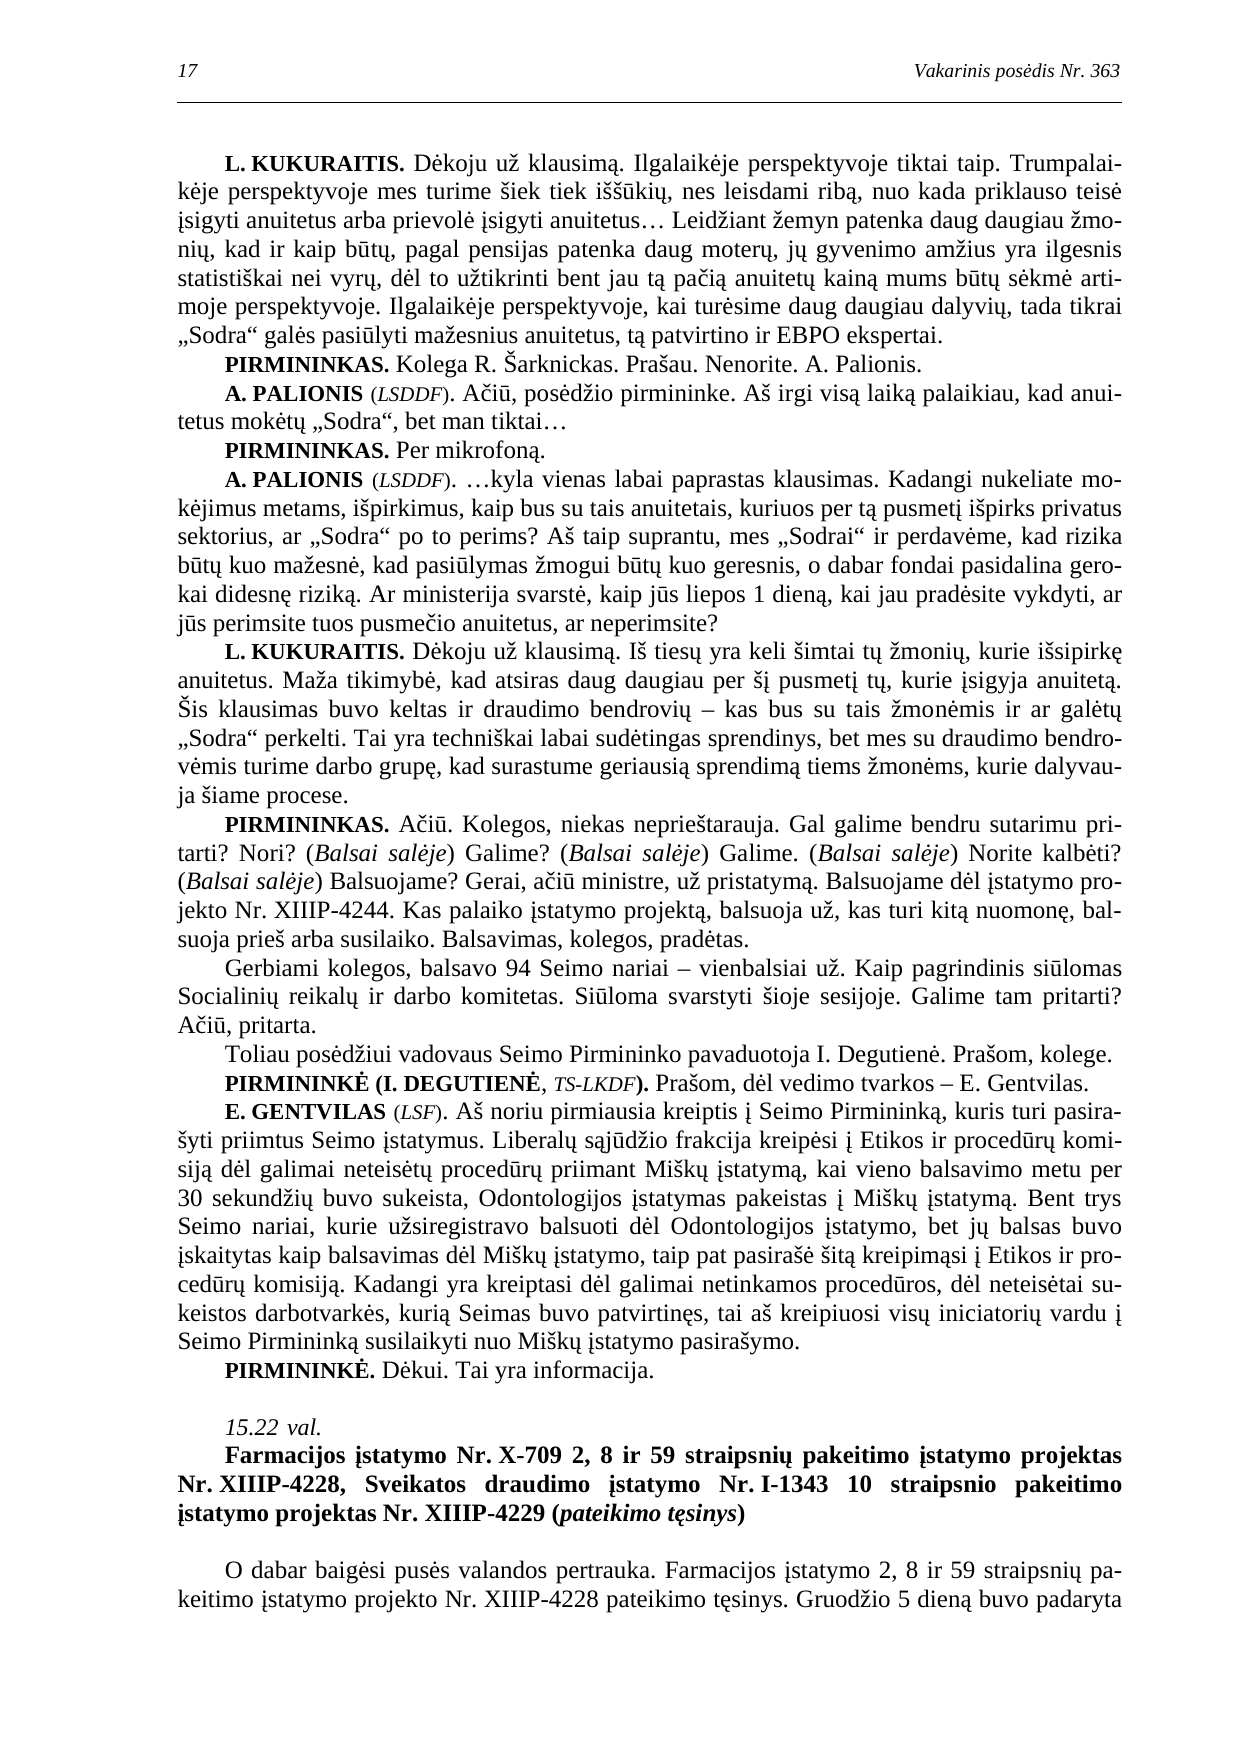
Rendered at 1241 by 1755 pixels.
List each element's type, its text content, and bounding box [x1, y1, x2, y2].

text A. PALIONIS (LSDDF). …ky­la vie­nas la­bai pa­pras­tas klau­si­mas. Ka­dan­gi nu­ke­lia­te mo­kė­ji­mus me­tams, iš­pir­ki­mus, kaip bus su tais anui­te­tais, ku­riuos per tą pus­me­tį iš­pirks pri­va­tus sek­to­rius, ar „Sod­ra“ po to pe­rims? Aš taip su­pran­tu, mes „Sod­rai“ ir per­da­vė­me, kad ri­zi­ka bū­tų kuo ma­žes­nė, kad pa­siū­ly­mas žmo­gui bū­tų kuo ge­res­nis, o da­bar fon­dai pa­si­da­li­na ge­ro­kai di­des­nę ri­zi­ką. Ar mi­nis­te­ri­ja svars­tė, kaip jūs lie­pos 1 die­ną, kai jau pra­dė­si­te vyk­dy­ti, ar jūs per­im­si­te tuos pus­me­čio anui­te­tus, ar ne­per­im­si­te? [177, 464, 1122, 636]
text Ger­bia­mi ko­le­gos, bal­sa­vo 94 Sei­mo na­riai – vien­bal­siai už. Kaip pa­grin­di­nis siū­lo­mas So­cia­li­nių rei­ka­lų ir dar­bo ko­mi­te­tas. Siū­lo­ma svars­ty­ti šio­je se­si­jo­je. Ga­li­me tam pri­tar­ti? Ačiū, pri­tar­ta. [177, 953, 1122, 1039]
text To­liau po­sė­džiui va­do­vaus Sei­mo Pir­mi­nin­ko pa­va­duo­to­ja I. De­gu­tie­nė. Pra­šom, ko­le­ge. [177, 1039, 1122, 1068]
text 15.22 val. [224, 1413, 1122, 1440]
text E. GENTVILAS (LSF). Aš no­riu pir­miau­sia kreip­tis į Sei­mo Pir­mi­nin­ką, ku­ris tu­ri pa­si­ra­šy­ti pri­im­tus Sei­mo įsta­ty­mus. Li­be­ra­lų są­jū­džio frak­ci­ja krei­pė­si į Eti­kos ir pro­ce­dū­rų ko­mi­si­ją dėl ga­li­mai ne­tei­sė­tų pro­ce­dū­rų pri­imant Miš­kų įsta­ty­mą, kai vie­no bal­sa­vi­mo me­tu per 30 se­kun­džių bu­vo su­keis­ta, Odon­to­lo­gi­jos įsta­ty­mas pa­keis­tas į Miš­kų įsta­ty­mą. Bent trys Sei­mo na­riai, ku­rie už­si­re­gist­ra­vo bal­suo­ti dėl Odon­to­lo­gi­jos įsta­ty­mo, bet jų bal­sas bu­vo įskai­ty­tas kaip bal­sa­vi­mas dėl Miš­kų įsta­ty­mo, taip pat pa­si­ra­šė ši­tą krei­pi­mą­si į Eti­kos ir pro­ce­dū­rų ko­mi­si­ją. Ka­dan­gi yra kreip­ta­si dėl ga­li­mai ne­tin­ka­mos pro­ce­dū­ros, dėl ne­tei­sė­tai su­keis­tos dar­bo­tvarkės, ku­rią Sei­mas bu­vo pa­tvir­ti­nęs, tai aš krei­piuo­si vi­sų ini­cia­to­rių var­du į Sei­mo Pir­mi­nin­ką su­si­lai­ky­ti nuo Miš­kų įsta­ty­mo pa­si­ra­šy­mo. [177, 1096, 1122, 1355]
text L. KUKURAITIS. Dė­ko­ju už klau­si­mą. Il­ga­lai­kė­je per­spek­ty­vo­je tik­tai taip. Trum­pa­lai­kė­je per­spek­ty­vo­je mes tu­ri­me šiek tiek iš­šū­kių, nes leis­da­mi ri­bą, nuo ka­da pri­klau­so tei­sė įsi­gy­ti anui­te­tus ar­ba prie­vo­lė įsi­gy­ti anui­te­tus… Lei­džiant že­myn pa­ten­ka daug dau­giau žmo­nių, kad ir kaip bū­tų, pa­gal pen­si­jas pa­ten­ka daug mo­te­rų, jų gy­ve­ni­mo am­žius yra il­ges­nis sta­tis­tiš­kai nei vy­rų, dėl to už­tik­rin­ti bent jau tą pa­čią anui­te­tų kai­ną mums bū­tų sėk­mė ar­ti­mo­je per­spek­ty­vo­je. Il­ga­lai­kė­je per­spek­ty­vo­je, kai tu­rė­si­me daug dau­giau da­ly­vių, ta­da tik­rai „Sod­ra“ ga­lės pa­siū­ly­ti ma­žes­nius anui­te­tus, tą pa­tvir­ti­no ir EBPO eks­per­tai. [177, 148, 1122, 349]
text Far­ma­ci­jos įsta­ty­mo Nr. X-709 2, 8 ir 59 straips­nių pa­kei­ti­mo įsta­ty­mo pro­jek­tas Nr. XIIIP-4228, Svei­ka­tos drau­di­mo įsta­ty­mo Nr. I-1343 10 straips­nio pa­kei­ti­mo įstatymo pro­jek­tas Nr. XIIIP-4229 (pa­tei­ki­mo tę­si­nys) [177, 1440, 1122, 1527]
text PIRMININKĖ. Dė­kui. Tai yra in­for­ma­ci­ja. [177, 1355, 1122, 1384]
text PIRMININKĖ (I. DEGUTIENĖ, TS-LKDF). Pra­šom, dėl ve­di­mo tvar­kos – E. Gent­vi­las. [177, 1068, 1122, 1096]
text PIRMININKAS. Per mik­ro­fo­ną. [177, 435, 1122, 464]
text A. PALIONIS (LSDDF). Ačiū, po­sė­džio pir­mi­nin­ke. Aš ir­gi vi­są lai­ką pa­lai­kiau, kad anui­te­tus mo­kė­tų „Sod­ra“, bet man tik­tai… [177, 378, 1122, 435]
text L. KUKURAITIS. Dė­ko­ju už klau­si­mą. Iš tie­sų yra ke­li šim­tai tų žmo­nių, ku­rie iš­si­pir­kę anui­te­tus. Ma­ža ti­ki­my­bė, kad at­si­ras daug dau­giau per šį pus­me­tį tų, ku­rie įsi­gy­ja anui­te­tą. Šis klau­si­mas bu­vo kel­tas ir drau­di­mo ben­dro­vių – kas bus su tais žmo­nė­mis ir ar ga­lė­tų „Sod­ra“ per­kel­ti. Tai yra tech­niš­kai la­bai su­dė­tin­gas spren­di­nys, bet mes su drau­di­mo ben­dro­vė­mis tu­ri­me dar­bo gru­pę, kad su­ras­tu­me ge­riau­sią spren­di­mą tiems žmo­nėms, ku­rie da­ly­vau­ja šia­me pro­ce­se. [177, 636, 1122, 809]
text PIRMININKAS. Ačiū. Ko­le­gos, nie­kas ne­pri­eš­ta­rau­ja. Gal ga­li­me ben­dru su­ta­ri­mu pri­tar­ti? No­ri? (Bal­sai sa­lė­je) Ga­li­me? (Bal­sai sa­lė­je) Ga­li­me. (Bal­sai sa­lė­je) No­ri­te kal­bė­ti? (Bal­sai sa­lė­je) Bal­suo­ja­me? Ge­rai, ačiū mi­nist­re, už pri­sta­ty­mą. Bal­suo­ja­me dėl įsta­ty­mo pro­jek­to Nr. XIIIP-4244. Kas pa­lai­ko įsta­ty­mo pro­jek­tą, bal­suo­ja už, kas tu­ri ki­tą nuo­mo­nę, bal­suo­ja prieš ar­ba su­si­lai­ko. Bal­sa­vi­mas, ko­le­gos, pra­dė­tas. [177, 809, 1122, 953]
text PIRMININKAS. Ko­le­ga R. Šar­knic­kas. Pra­šau. Ne­no­ri­te. A. Pa­lio­nis. [177, 349, 1122, 378]
text O da­bar bai­gė­si pu­sės va­lan­dos per­trau­ka. Far­ma­ci­jos įsta­ty­mo 2, 8 ir 59 straips­nių pa­kei­ti­mo įsta­ty­mo pro­jek­to Nr. XIIIP-4228 pa­tei­ki­mo tę­si­nys. Gruo­džio 5 die­ną bu­vo pa­da­ry­ta [177, 1555, 1122, 1613]
